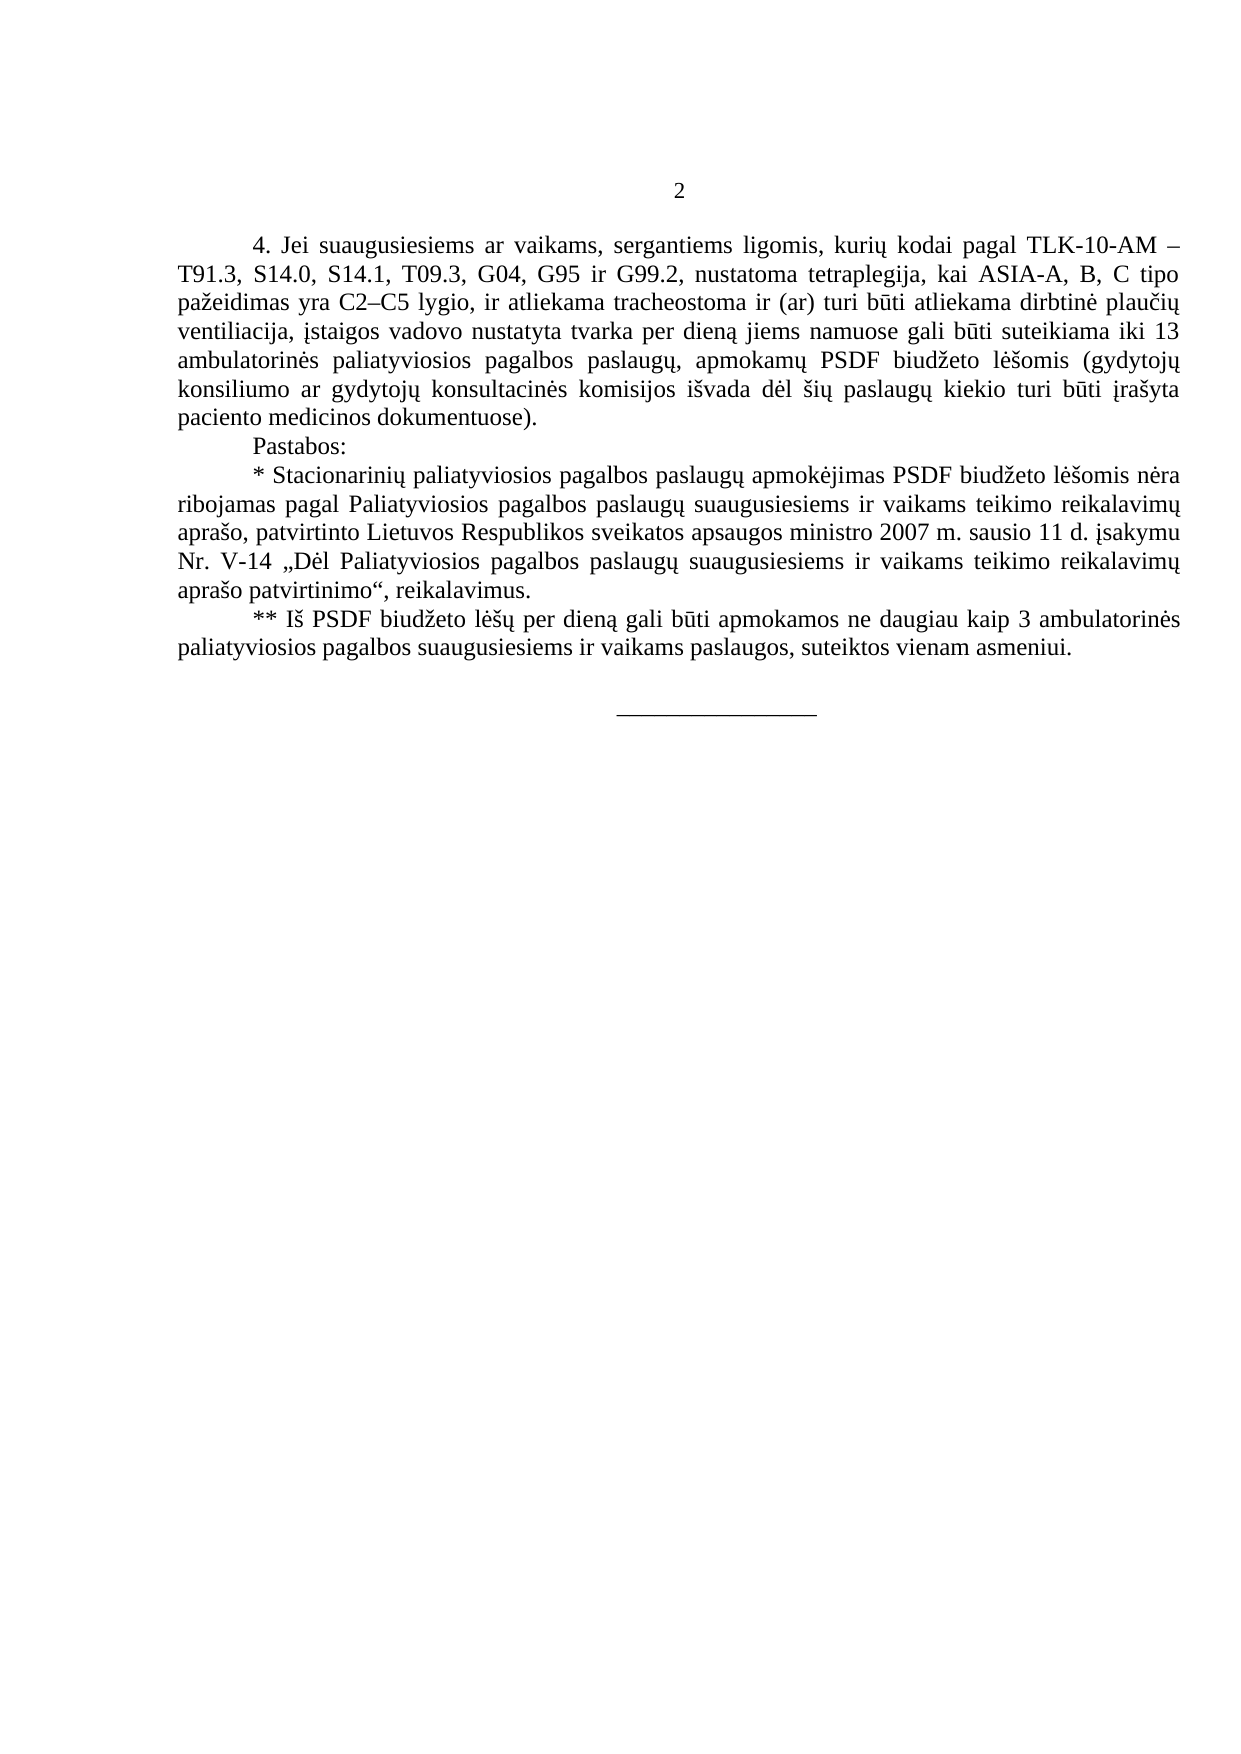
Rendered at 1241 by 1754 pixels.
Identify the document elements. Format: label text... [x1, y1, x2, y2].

text * Stacionarinių paliatyviosios pagalbos paslaugų apmokėjimas PSDF biudžeto lėšomis nėra ribojamas pagal Paliatyviosios pagalbos paslaugų suaugusiesiems ir vaikams teikimo reikalavimų aprašo, patvirtinto Lietuvos Respublikos sveikatos apsaugos ministro 2007 m. sausio 11 d. įsakymu Nr. V-14 „Dėl Paliatyviosios pagalbos paslaugų suaugusiesiems ir vaikams teikimo reikalavimų aprašo patvirtinimo“, reikalavimus. [177, 460, 1181, 604]
text Pastabos: [177, 431, 1181, 460]
text ** Iš PSDF biudžeto lėšų per dieną gali būti apmokamos ne daugiau kaip 3 ambulatorinės paliatyviosios pagalbos suaugusiesiems ir vaikams paslaugos, suteiktos vienam asmeniui. [177, 604, 1181, 661]
text 4. Jei suaugusiesiems ar vaikams, sergantiems ligomis, kurių kodai pagal TLK-10-AM – T91.3, S14.0, S14.1, T09.3, G04, G95 ir G99.2, nustatoma tetraplegija, kai ASIA-A, B, C tipo pažeidimas yra C2–C5 lygio, ir atliekama tracheostoma ir (ar) turi būti atliekama dirbtinė plaučių ventiliacija, įstaigos vadovo nustatyta tvarka per dieną jiems namuose gali būti suteikiama iki 13 ambulatorinės paliatyviosios pagalbos paslaugų, apmokamų PSDF biudžeto lėšomis (gydytojų konsiliumo ar gydytojų konsultacinės komisijos išvada dėl šių paslaugų kiekio turi būti įrašyta paciento medicinos dokumentuose). [177, 230, 1181, 431]
text ________________ [177, 690, 1181, 719]
